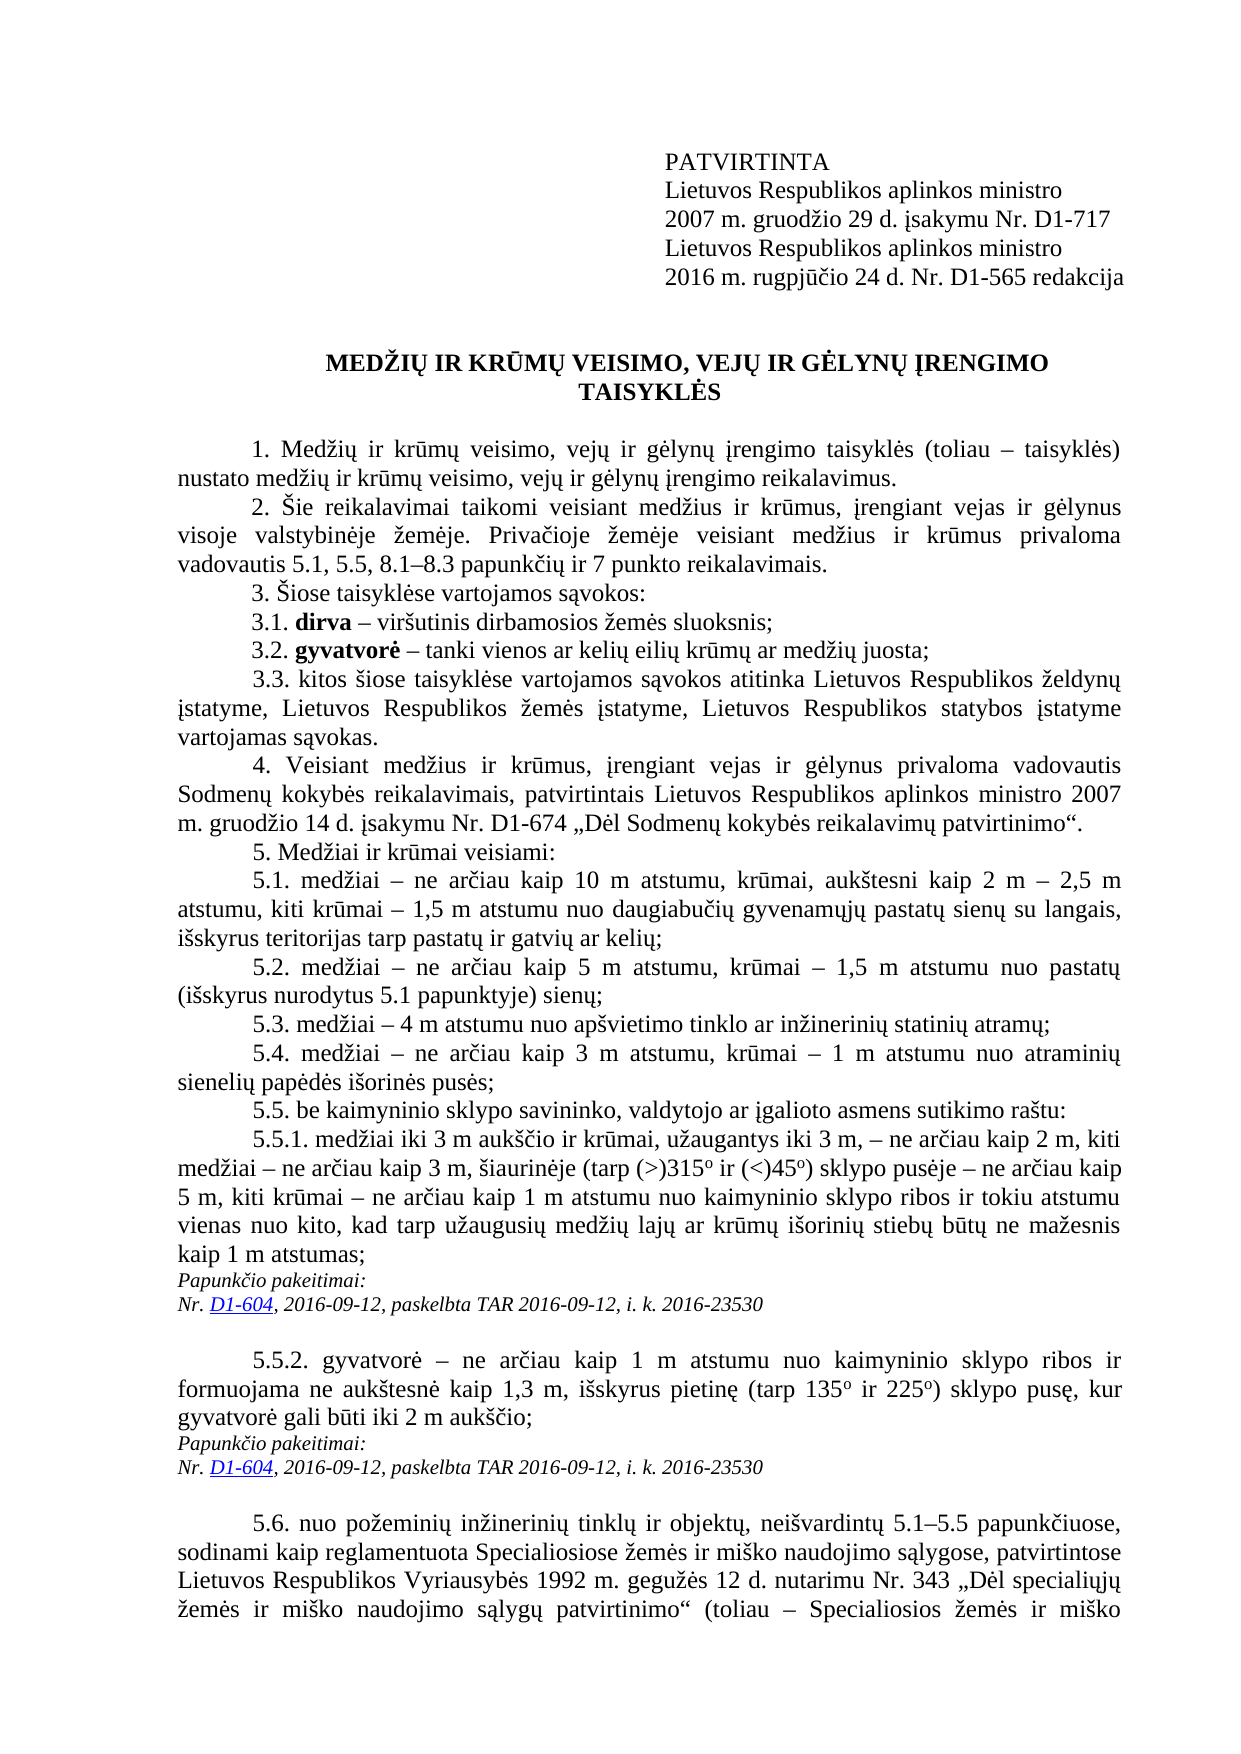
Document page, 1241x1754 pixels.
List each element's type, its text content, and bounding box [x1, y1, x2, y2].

text Papunkčio pakeitimai: [177, 1268, 1122, 1292]
text Lietuvos Respublikos aplinkos ministro [177, 233, 1139, 262]
text 3.2. gyvatvorė – tanki vienos ar kelių eilių krūmų ar medžių juosta; [177, 636, 1122, 664]
text 5.1. medžiai – ne arčiau kaip 10 m atstumu, krūmai, aukštesni kaip 2 m – 2,5 m atstumu, kiti krūmai – 1,5 m atstumu nuo daugiabučių gyvenamųjų pastatų sienų su langais, išskyrus teritorijas tarp pastatų ir gatvių ar kelių; [177, 866, 1122, 952]
text 2. Šie reikalavimai taikomi veisiant medžius ir krūmus, įrengiant vejas ir gėlynus visoje valstybinėje žemėje. Privačioje žemėje veisiant medžius ir krūmus privaloma vadovautis 5.1, 5.5, 8.1–8.3 papunkčių ir 7 punkto reikalavimais. [177, 492, 1122, 578]
text 5.4. medžiai – ne arčiau kaip 3 m atstumu, krūmai – 1 m atstumu nuo atraminių sienelių papėdės išorinės pusės; [177, 1038, 1122, 1096]
text Papunkčio pakeitimai: [177, 1431, 1122, 1455]
text 5.6. nuo požeminių inžinerinių tinklų ir objektų, neišvardintų 5.1–5.5 papunkčiuose, sodinami kaip reglamentuota Specialiosiose žemės ir miško naudojimo sąlygose, patvirtintose Lietuvos Respublikos Vyriausybės 1992 m. gegužės 12 d. nutarimu Nr. 343 „Dėl specialiųjų žemės ir miško naudojimo sąlygų patvirtinimo“ (toliau – Specialiosios žemės ir miško [177, 1508, 1122, 1623]
text 5.5.1. medžiai iki 3 m aukščio ir krūmai, užaugantys iki 3 m, – ne arčiau kaip 2 m, kiti medžiai – ne arčiau kaip 3 m, šiaurinėje (tarp (>)315o ir (<)45o) sklypo pusėje – ne arčiau kaip 5 m, kiti krūmai – ne arčiau kaip 1 m atstumu nuo kaimyninio sklypo ribos ir tokiu atstumu vienas nuo kito, kad tarp užaugusių medžių lajų ar krūmų išorinių stiebų būtų ne mažesnis kaip 1 m atstumas; [177, 1124, 1122, 1268]
text MEDŽIŲ IR KRŪMŲ VEISIMO, VEJŲ IR GĖLYNŲ ĮRENGIMO TAISYKLĖS [177, 348, 1122, 406]
text 2016 m. rugpjūčio 24 d. Nr. D1-565 redakcija [177, 262, 1139, 291]
text 5.5.2. gyvatvorė – ne arčiau kaip 1 m atstumu nuo kaimyninio sklypo ribos ir formuojama ne aukštesnė kaip 1,3 m, išskyrus pietinę (tarp 135o ir 225o) sklypo pusę, kur gyvatvorė gali būti iki 2 m aukščio; [177, 1345, 1122, 1431]
text 5. Medžiai ir krūmai veisiami: [177, 837, 1122, 866]
text 5.3. medžiai – 4 m atstumu nuo apšvietimo tinklo ar inžinerinių statinių atramų; [177, 1009, 1122, 1038]
text 1. Medžių ir krūmų veisimo, vejų ir gėlynų įrengimo taisyklės (toliau – taisyklės) nustato medžių ir krūmų veisimo, vejų ir gėlynų įrengimo reikalavimus. [177, 434, 1122, 492]
text 4. Veisiant medžius ir krūmus, įrengiant vejas ir gėlynus privaloma vadovautis Sodmenų kokybės reikalavimais, patvirtintais Lietuvos Respublikos aplinkos ministro 2007 m. gruodžio 14 d. įsakymu Nr. D1-674 „Dėl Sodmenų kokybės reikalavimų patvirtinimo“. [177, 751, 1122, 837]
text 2007 m. gruodžio 29 d. įsakymu Nr. D1-717 [177, 204, 1139, 233]
text 5.2. medžiai – ne arčiau kaip 5 m atstumu, krūmai – 1,5 m atstumu nuo pastatų (išskyrus nurodytus 5.1 papunktyje) sienų; [177, 952, 1122, 1009]
text 3.3. kitos šiose taisyklėse vartojamos sąvokos atitinka Lietuvos Respublikos želdynų įstatyme, Lietuvos Respublikos žemės įstatyme, Lietuvos Respublikos statybos įstatyme vartojamas sąvokas. [177, 664, 1122, 751]
text PATVIRTINTA [177, 147, 1122, 176]
text 3. Šiose taisyklėse vartojamos sąvokos: [177, 578, 1122, 607]
text Nr. D1-604, 2016-09-12, paskelbta TAR 2016-09-12, i. k. 2016-23530 [177, 1455, 1122, 1479]
text Nr. D1-604, 2016-09-12, paskelbta TAR 2016-09-12, i. k. 2016-23530 [177, 1292, 1122, 1316]
text 5.5. be kaimyninio sklypo savininko, valdytojo ar įgalioto asmens sutikimo raštu: [177, 1096, 1122, 1124]
text 3.1. dirva – viršutinis dirbamosios žemės sluoksnis; [177, 607, 1122, 636]
text Lietuvos Respublikos aplinkos ministro [177, 176, 1139, 204]
